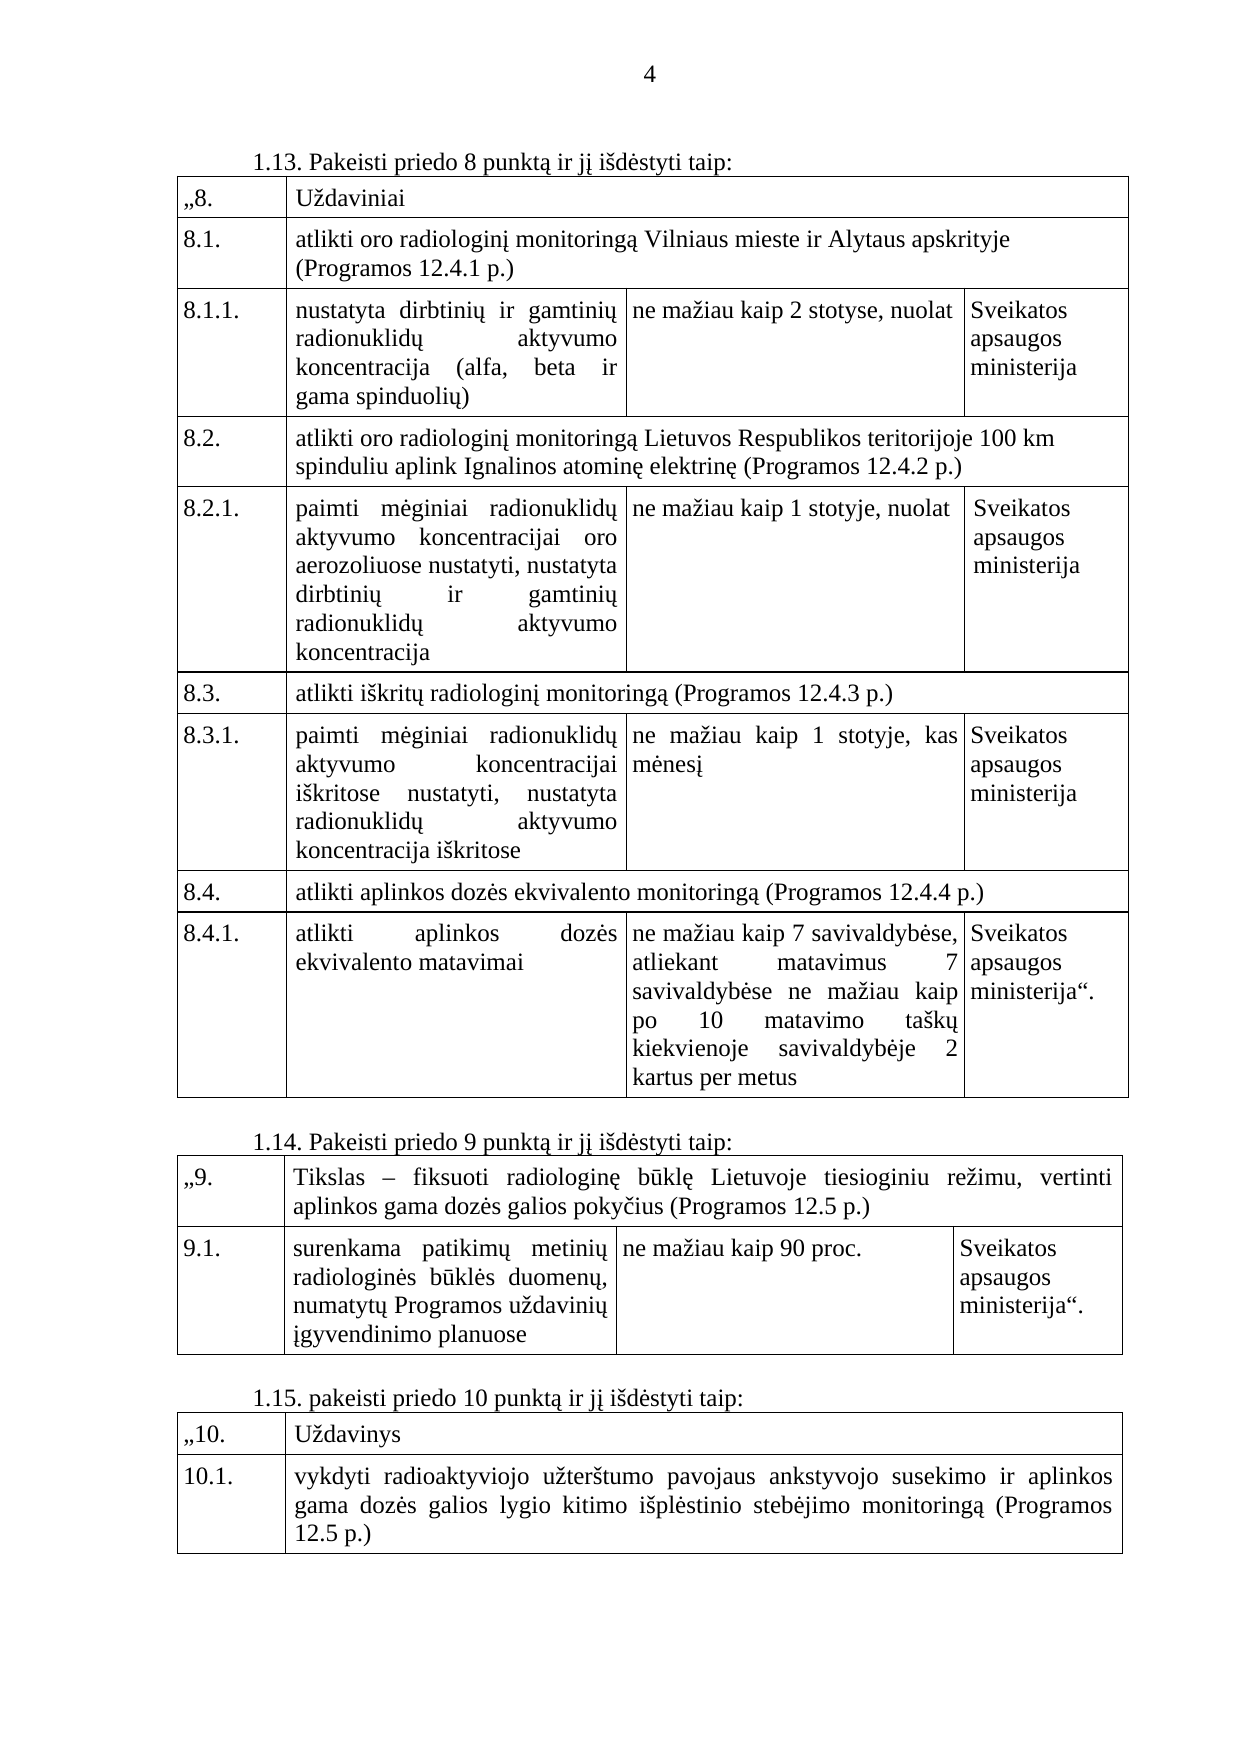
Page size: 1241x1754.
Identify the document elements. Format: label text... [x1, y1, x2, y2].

table_cell atlikti iškritų radiologinį monitoringą (Programos 12.4.3 p.) [287, 673, 1128, 713]
table_header „9. [178, 1156, 284, 1226]
table_cell 8.1.1. [178, 289, 286, 416]
table_cell ne mažiau kaip 1 stotyje, kas mėnesį [627, 714, 964, 870]
text 1.14. Pakeisti priedo 9 punktą ir jį išdėstyti taip: [177, 1127, 1122, 1155]
table_cell ne mažiau kaip 7 savivaldybėse, atliekant matavimus 7 savivaldybėse ne mažiau kaip po 10 matavimo taškų kiekvienoje savivaldybėje 2 kartus per metus [627, 913, 964, 1097]
table_cell 9.1. [178, 1227, 284, 1354]
table_header Tikslas – fiksuoti radiologinę būklę Lietuvoje tiesioginiu režimu, vertinti aplinkos gama dozės galios pokyčius (Programos 12.5 p.) [285, 1156, 1122, 1226]
table_cell 10.1. [178, 1455, 285, 1553]
table_cell 8.1. [178, 218, 286, 288]
table_cell surenkama patikimų metinių radiologinės būklės duomenų, numatytų Programos uždavinių įgyvendinimo planuose [285, 1227, 616, 1354]
text 1.15. pakeisti priedo 10 punktą ir jį išdėstyti taip: [177, 1383, 1122, 1412]
table_cell Sveikatos apsaugos ministerija“. [954, 1227, 1122, 1354]
table_cell atlikti oro radiologinį monitoringą Vilniaus mieste ir Alytaus apskrityje (Programos 12.4.1 p.) [287, 218, 1128, 288]
table_cell ne mažiau kaip 1 stotyje, nuolat [627, 487, 964, 671]
table_header Uždaviniai [287, 177, 1128, 217]
table_cell atlikti aplinkos dozės ekvivalento monitoringą (Programos 12.4.4 p.) [287, 871, 1128, 911]
table_cell ne mažiau kaip 2 stotyse, nuolat [627, 289, 964, 416]
table_cell vykdyti radioaktyviojo užterštumo pavojaus ankstyvojo susekimo ir aplinkos gama dozės galios lygio kitimo išplėstinio stebėjimo monitoringą (Programos 12.5 p.) [286, 1455, 1122, 1553]
table_cell paimti mėginiai radionuklidų aktyvumo koncentracijai oro aerozoliuose nustatyti, nustatyta dirbtinių ir gamtinių radionuklidų aktyvumo koncentracija [287, 487, 626, 671]
table_cell 8.3.1. [178, 714, 286, 870]
table_header „8. [178, 177, 286, 217]
table_cell Sveikatos apsaugos ministerija [965, 487, 1128, 671]
table_header Uždavinys [286, 1413, 1122, 1454]
table_cell 8.3. [178, 673, 286, 713]
table_cell Sveikatos apsaugos ministerija [965, 289, 1128, 416]
table_cell Sveikatos apsaugos ministerija“. [965, 913, 1128, 1097]
table_cell paimti mėginiai radionuklidų aktyvumo koncentracijai iškritose nustatyti, nustatyta radionuklidų aktyvumo koncentracija iškritose [287, 714, 626, 870]
table_cell 8.4. [178, 871, 286, 911]
text 1.13. Pakeisti priedo 8 punktą ir jį išdėstyti taip: [177, 147, 1122, 176]
table_cell atlikti aplinkos dozės ekvivalento matavimai [287, 913, 626, 1097]
table_cell Sveikatos apsaugos ministerija [965, 714, 1128, 870]
table_cell 8.4.1. [178, 913, 286, 1097]
table_cell atlikti oro radiologinį monitoringą Lietuvos Respublikos teritorijoje 100 km spinduliu aplink Ignalinos atominę elektrinę (Programos 12.4.2 p.) [287, 417, 1128, 486]
table_header „10. [178, 1413, 285, 1454]
table_cell ne mažiau kaip 90 proc. [617, 1227, 953, 1354]
table_cell 8.2. [178, 417, 286, 486]
table_cell nustatyta dirbtinių ir gamtinių radionuklidų aktyvumo koncentracija (alfa, beta ir gama spinduolių) [287, 289, 626, 416]
table_cell 8.2.1. [178, 487, 286, 671]
